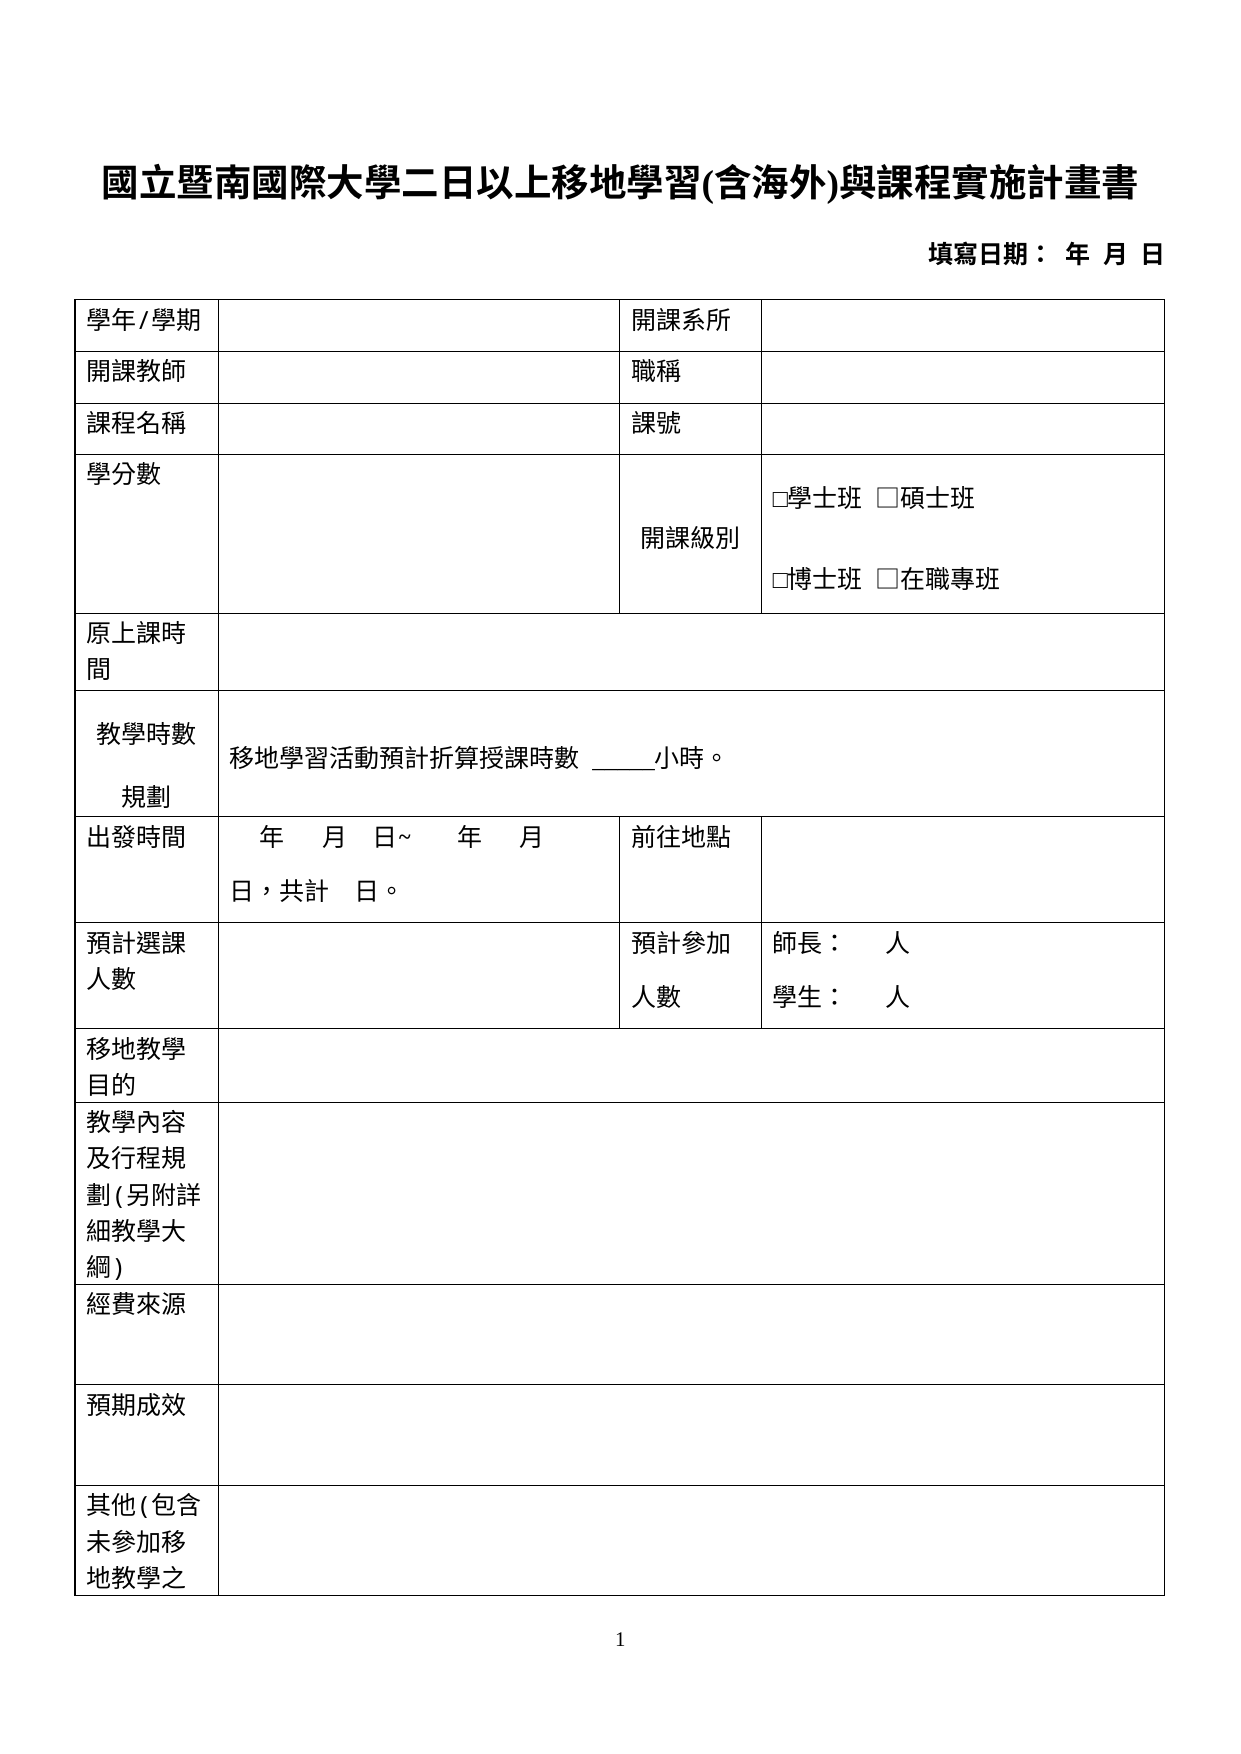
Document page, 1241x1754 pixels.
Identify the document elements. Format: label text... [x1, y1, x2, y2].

text 國立暨南國際大學二日以上移地學習(含海外)與課程實施計畫書 [708, 170, 832, 203]
table_cell 前往地點 [620, 817, 761, 922]
table_cell 教學內容及行程規劃(另附詳細教學大綱) [76, 1103, 218, 1284]
table_cell 年 月 日~ 年 月 日，共計 日。 [219, 817, 619, 922]
table_cell [219, 1103, 1164, 1284]
table_cell [219, 404, 619, 454]
table_cell 課號 [620, 404, 761, 454]
table_cell [219, 1285, 1164, 1384]
table_cell [219, 614, 1164, 690]
table_cell 其他(包含未參加移地教學之 [76, 1486, 218, 1594]
table_cell 開課級別 [620, 455, 761, 612]
table_cell [219, 1029, 1164, 1102]
table_cell 預計選課人數 [76, 923, 218, 1028]
table_cell [219, 455, 619, 612]
table_cell [219, 1486, 1164, 1594]
table_header [762, 300, 1164, 351]
table_cell 學分數 [76, 455, 218, 612]
table_cell [762, 404, 1164, 454]
table_header 開課系所 [620, 300, 761, 351]
table_cell 師長： 人 學生： 人 [762, 923, 1164, 1028]
text 填寫日期： 年 月 日 [75, 237, 1165, 270]
table_cell 原上課時間 [76, 614, 218, 690]
text 國立暨南國際大學二日以上移地學習(含海外)與課程實施計畫書 [828, 170, 1165, 203]
table_cell □學士班 □碩士班 □博士班 □在職專班 [762, 455, 1164, 612]
table_cell [219, 352, 619, 402]
table_cell [219, 923, 619, 1028]
table_header 學年/學期 [76, 300, 218, 351]
table_cell 預計參加人數 [620, 923, 761, 1028]
table_cell 出發時間 [76, 817, 218, 922]
table_cell 開課教師 [76, 352, 218, 402]
table_cell 課程名稱 [76, 404, 218, 454]
table_cell 職稱 [620, 352, 761, 402]
text 國立暨南國際大學二日以上移地學習(含海外)與課程實施計畫書 [75, 170, 711, 203]
table_cell 教學時數規劃 [76, 691, 218, 816]
table_cell 移地學習活動預計折算授課時數 _____小時。 [219, 691, 1164, 816]
table_cell 經費來源 [76, 1285, 218, 1384]
table_cell [762, 352, 1164, 402]
table_header [219, 300, 619, 351]
table_cell 移地教學目的 [76, 1029, 218, 1102]
table_cell 預期成效 [76, 1385, 218, 1485]
table_cell [219, 1385, 1164, 1485]
table_cell [762, 817, 1164, 922]
